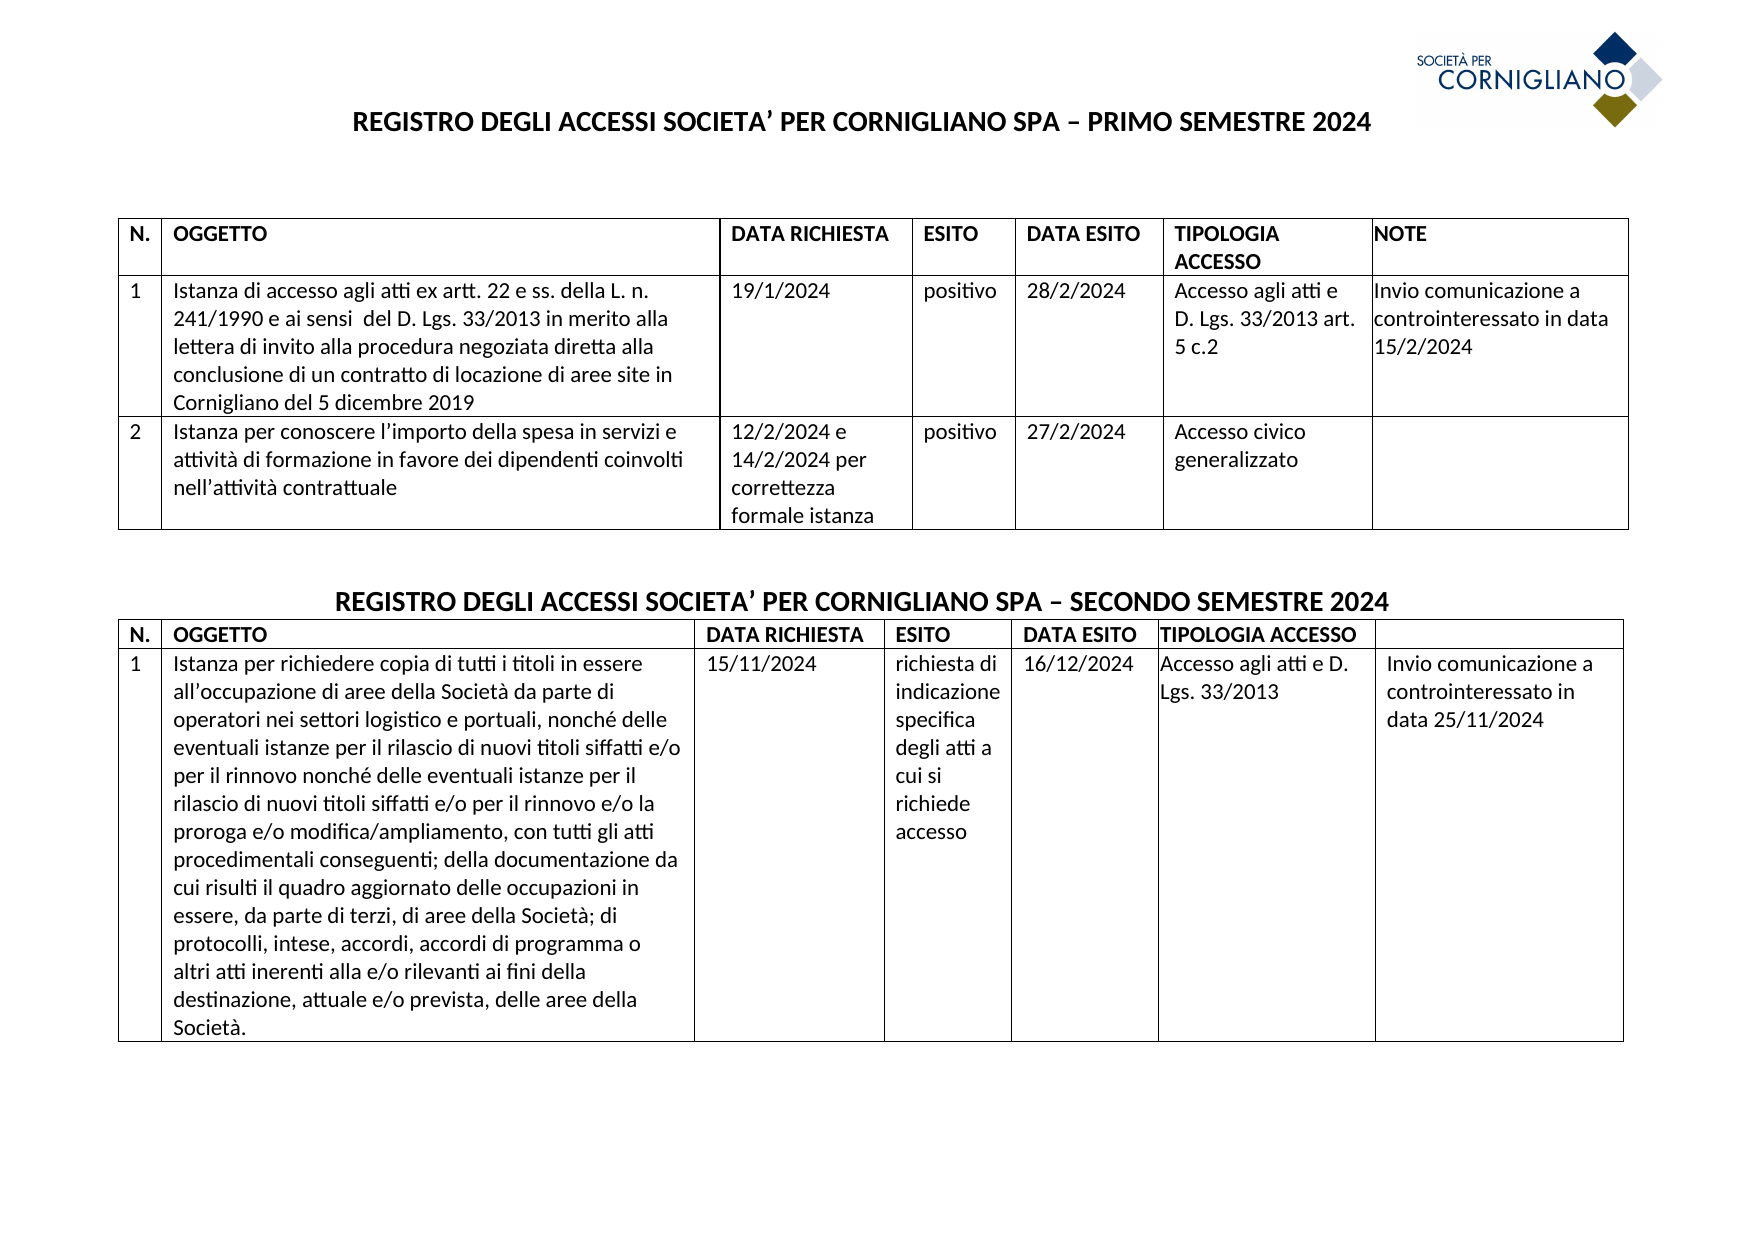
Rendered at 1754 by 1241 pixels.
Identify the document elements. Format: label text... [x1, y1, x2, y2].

table_cell Accesso agli atti e D. Lgs. 33/2013 art. 5 c.2 [1164, 276, 1372, 416]
table_header ESITO [885, 620, 1011, 648]
table_header N. [119, 219, 161, 275]
text REGISTRO DEGLI ACCESSI SOCIETA’ PER CORNIGLIANO SPA – SECONDO SEMESTRE 2024 [118, 583, 1606, 619]
table_cell 19/1/2024 [721, 276, 912, 416]
table_cell Accesso civico generalizzato [1164, 417, 1372, 529]
table_cell Istanza per conoscere l’importo della spesa in servizi e attività di formazione in favore dei dipendenti coinvolti nell’attività contrattuale [162, 417, 719, 529]
table_cell positivo [913, 276, 1015, 416]
table_cell [1373, 417, 1628, 529]
table_cell Invio comunicazione a controinteressato in data 25/11/2024 [1376, 649, 1623, 1041]
table_header DATA ESITO [1012, 620, 1158, 648]
table_cell Istanza per richiedere copia di tutti i titoli in essere all’occupazione di aree della Società da parte di operatori nei settori logistico e portuali, nonché delle eventuali istanze per il rilascio di nuovi titoli siffatti e/o per il rinnovo nonché delle eventuali istanze per il rilascio di nuovi titoli siffatti e/o per il rinnovo e/o la proroga e/o modifica/ampliamento, con tutti gli atti procedimentali conseguenti; della documentazione da cui risulti il quadro aggiornato delle occupazioni in essere, da parte di terzi, di aree della Società; di protocolli, intese, accordi, accordi di programma o altri atti inerenti alla e/o rilevanti ai fini della destinazione, attuale e/o prevista, delle aree della Società. [162, 649, 694, 1041]
table_cell 1 [119, 276, 161, 416]
table_cell Invio comunicazione a controinteressato in data 15/2/2024 [1373, 276, 1628, 416]
table_header TIPOLOGIA ACCESSO [1159, 620, 1375, 648]
table_cell richiesta di indicazione specifica degli atti a cui si richiede accesso [885, 649, 1011, 1041]
table_header OGGETTO [162, 620, 694, 648]
table_header DATA RICHIESTA [721, 219, 912, 275]
table_header NOTE [1373, 219, 1628, 275]
table_cell 27/2/2024 [1016, 417, 1163, 529]
table_cell 15/11/2024 [695, 649, 884, 1041]
table_header [1376, 620, 1623, 648]
table_cell 12/2/2024 e 14/2/2024 per correttezza formale istanza [721, 417, 912, 529]
table_cell 1 [119, 649, 161, 1041]
text REGISTRO DEGLI ACCESSI SOCIETA’ PER CORNIGLIANO SPA – PRIMO SEMESTRE 2024 [118, 103, 1606, 139]
table_cell Accesso agli atti e D. Lgs. 33/2013 [1159, 649, 1375, 1041]
table_header DATA ESITO [1016, 219, 1163, 275]
table_header DATA RICHIESTA [695, 620, 884, 648]
table_header N. [119, 620, 161, 648]
table_header OGGETTO [162, 219, 719, 275]
table_cell Istanza di accesso agli atti ex artt. 22 e ss. della L. n. 241/1990 e ai sensi del D. Lgs. 33/2013 in merito alla lettera di invito alla procedura negoziata diretta alla conclusione di un contratto di locazione di aree site in Cornigliano del 5 dicembre 2019 [162, 276, 719, 416]
table_cell positivo [913, 417, 1015, 529]
table_cell 16/12/2024 [1012, 649, 1158, 1041]
table_cell 28/2/2024 [1016, 276, 1163, 416]
table_header TIPOLOGIA ACCESSO [1164, 219, 1372, 275]
table_header ESITO [913, 219, 1015, 275]
table_cell 2 [119, 417, 161, 529]
